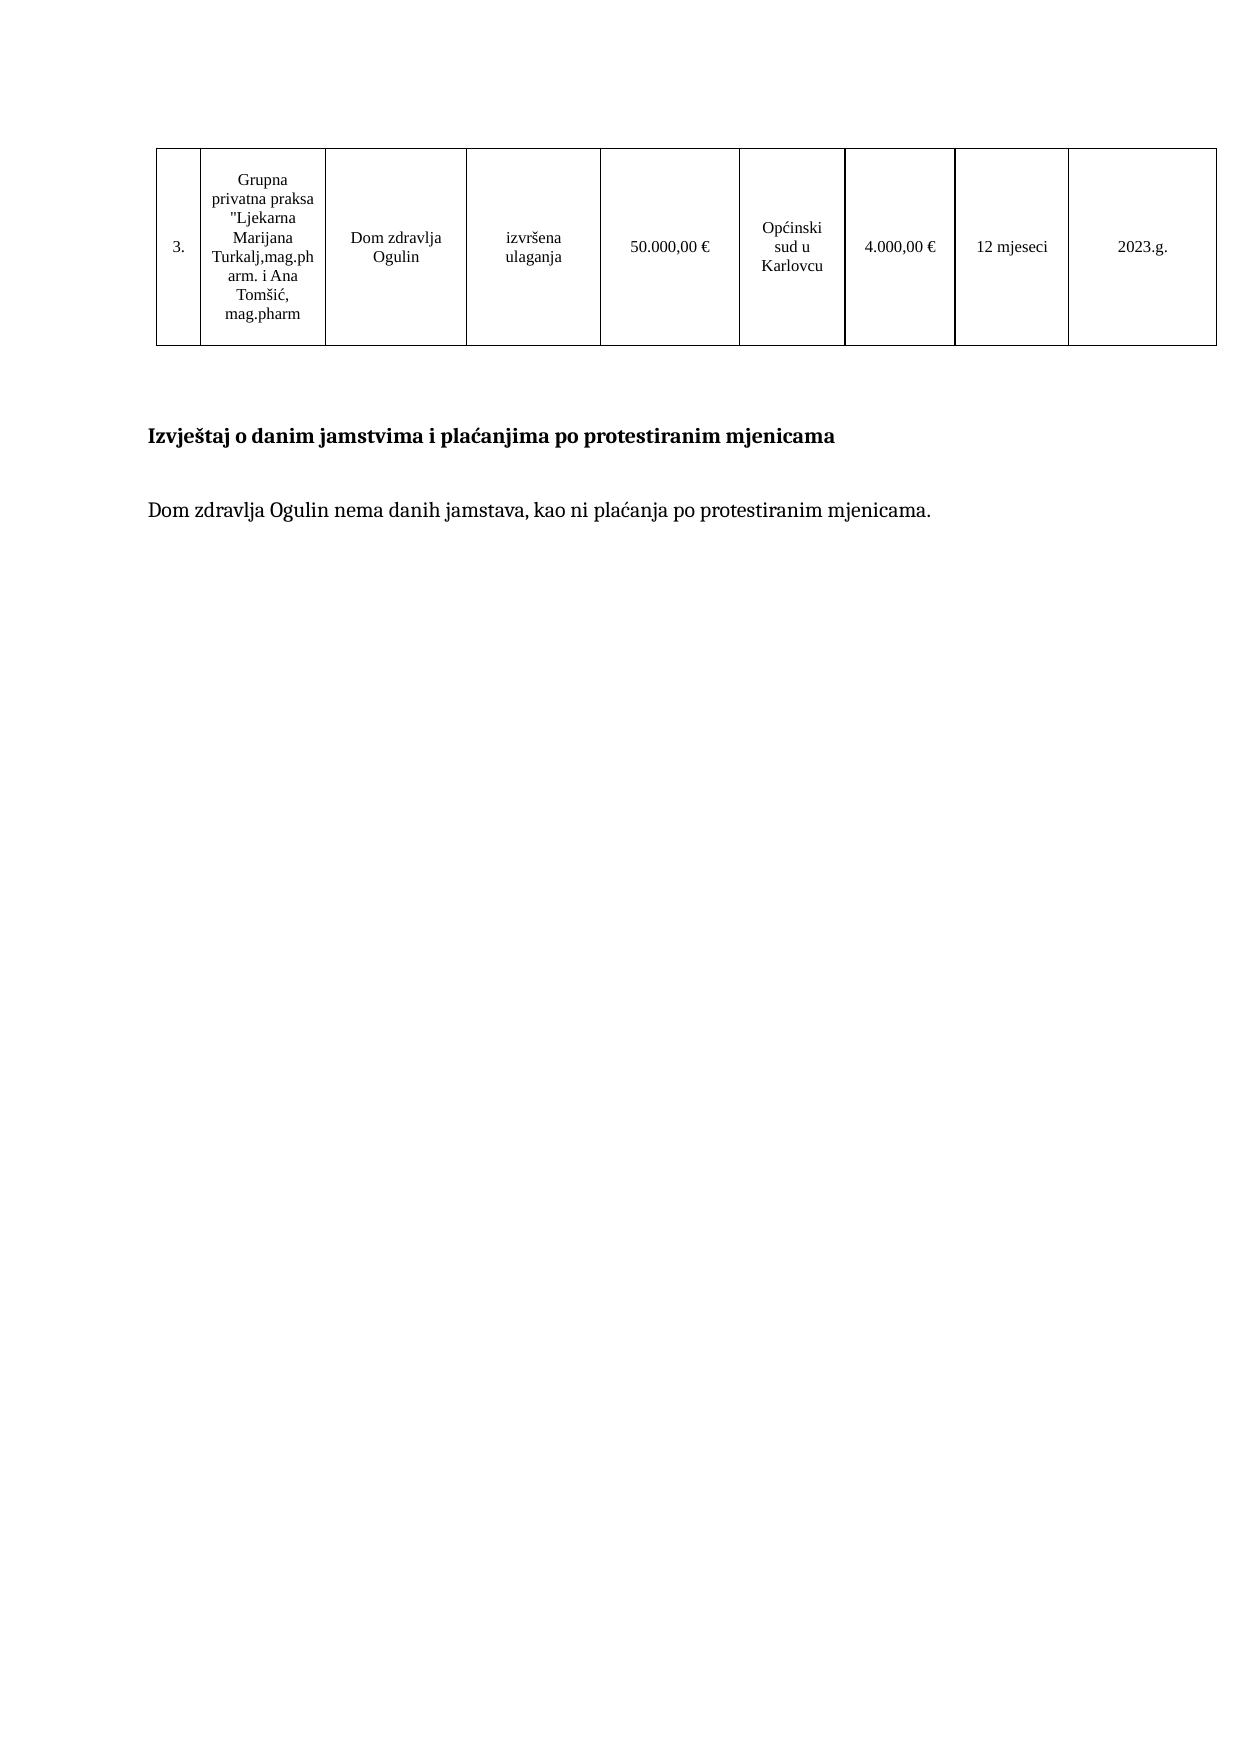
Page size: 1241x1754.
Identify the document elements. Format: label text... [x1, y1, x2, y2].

table_cell 2023.g. [1069, 149, 1216, 344]
table_cell 3. [157, 149, 200, 344]
table_cell 12 mjeseci [956, 149, 1068, 344]
text Dom zdravlja Ogulin nema danih jamstava, kao ni plaćanja po protestiranim mjenicama. [148, 498, 1093, 523]
text Izvještaj o danim jamstvima i plaćanjima po protestiranim mjenicama [148, 424, 1093, 449]
table_cell 4.000,00 € [846, 149, 954, 344]
table_cell izvršena ulaganja [467, 149, 600, 344]
table_cell Dom zdravlja Ogulin [326, 149, 466, 344]
table_cell Grupna privatna praksa "Ljekarna Marijana Turkalj,mag.pharm. i Ana Tomšić, mag.pharm [201, 149, 325, 344]
table_cell Općinski sud u Karlovcu [740, 149, 844, 344]
table_cell 50.000,00 € [601, 149, 739, 344]
